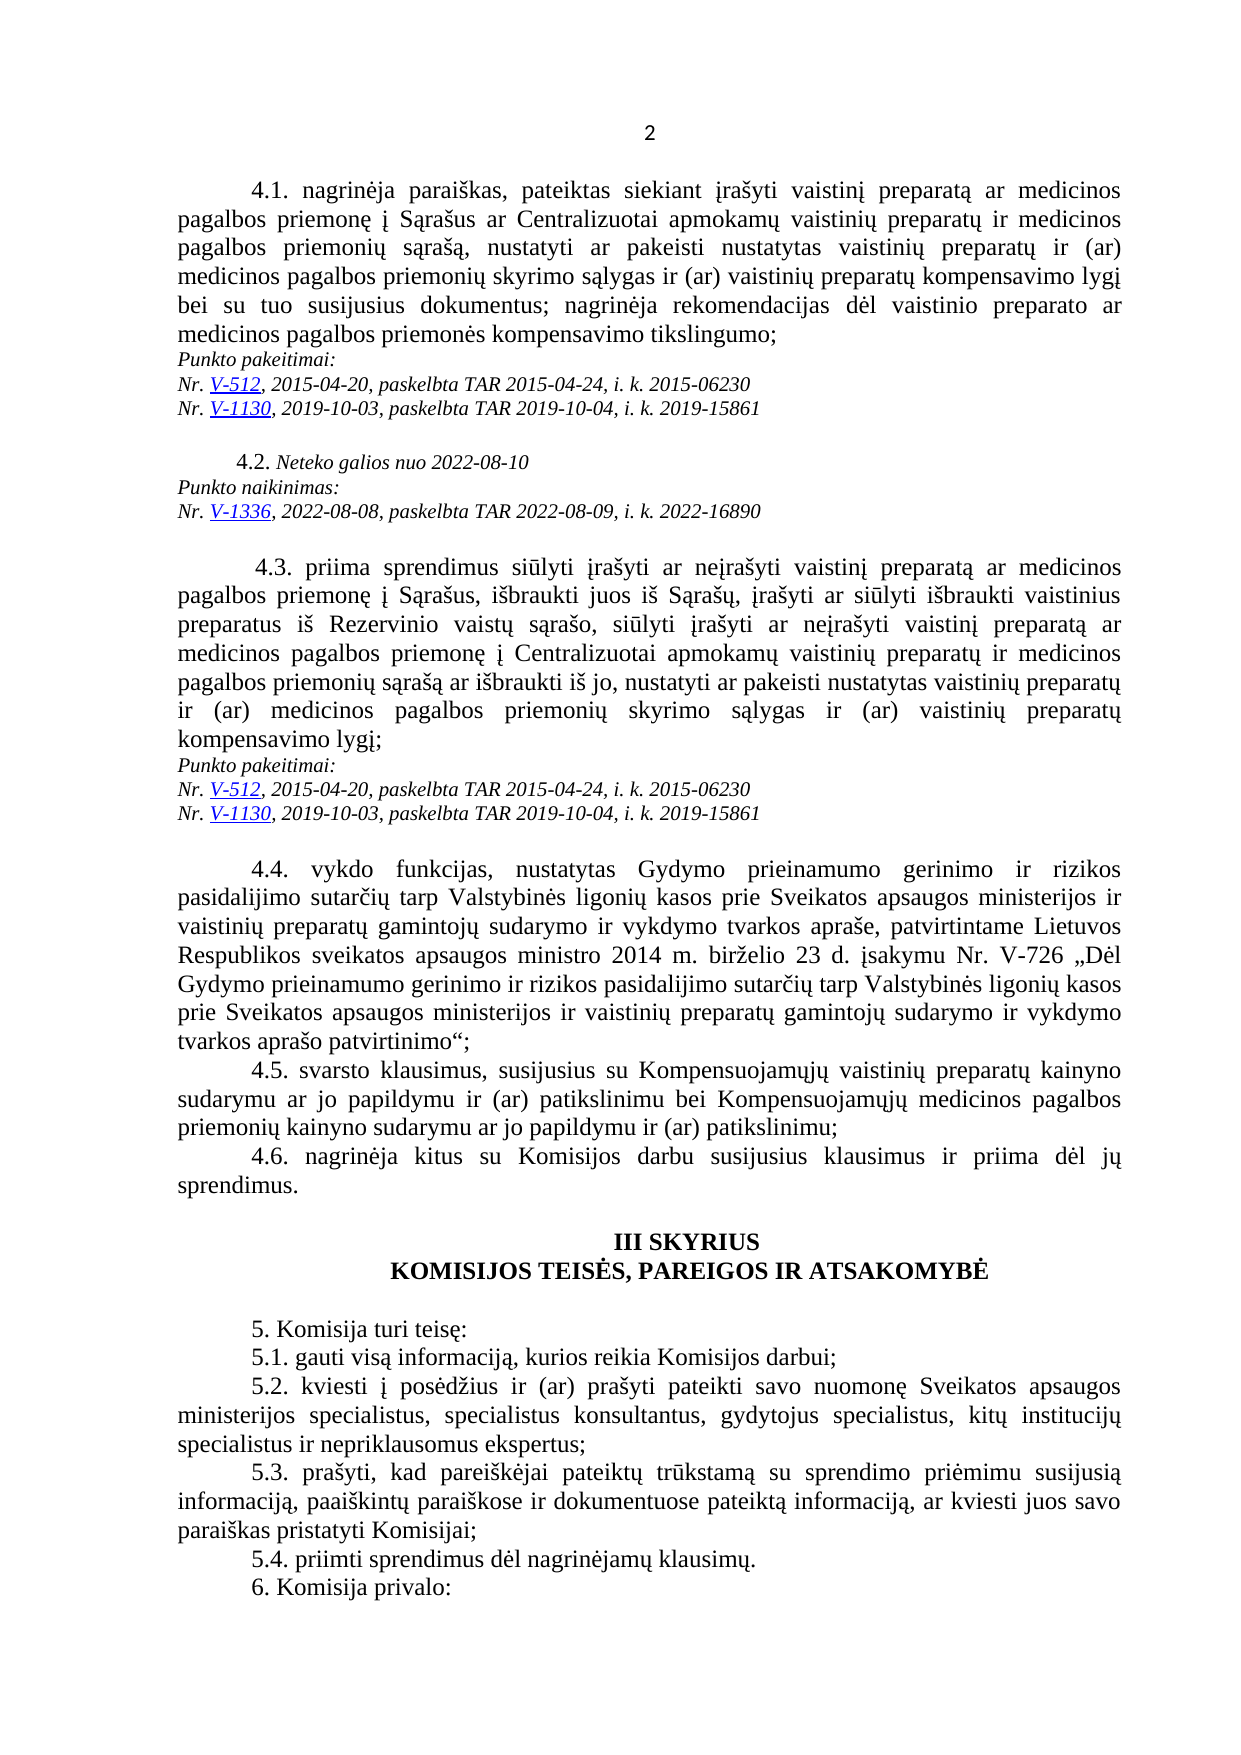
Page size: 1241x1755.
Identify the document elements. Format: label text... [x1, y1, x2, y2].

text 6. Komisija privalo: [177, 1572, 1122, 1601]
text 5. Komisija turi teisę: [177, 1314, 1122, 1342]
text Nr. V-512, 2015-04-20, paskelbta TAR 2015-04-24, i. k. 2015-06230 [177, 777, 1122, 801]
text Nr. V-1130, 2019-10-03, paskelbta TAR 2019-10-04, i. k. 2019-15861 [177, 801, 1122, 825]
text Punkto pakeitimai: [177, 347, 1122, 371]
text 4.3. priima sprendimus siūlyti įrašyti ar neįrašyti vaistinį preparatą ar medicinos pagalbos priemonę į Sąrašus, išbraukti juos iš Sąrašų, įrašyti ar siūlyti išbraukti vaistinius preparatus iš Rezervinio vaistų sąrašo, siūlyti įrašyti ar neįrašyti vaistinį preparatą ar medicinos pagalbos priemonę į Centralizuotai apmokamų vaistinių preparatų ir medicinos pagalbos priemonių sąrašą ar išbraukti iš jo, nustatyti ar pakeisti nustatytas vaistinių preparatų ir (ar) medicinos pagalbos priemonių skyrimo sąlygas ir (ar) vaistinių preparatų kompensavimo lygį; [177, 552, 1122, 753]
text III SKYRIUS [177, 1227, 1122, 1256]
text 4.5. svarsto klausimus, susijusius su Kompensuojamųjų vaistinių preparatų kainyno sudarymu ar jo papildymu ir (ar) patikslinimu bei Kompensuojamųjų medicinos pagalbos priemonių kainyno sudarymu ar jo papildymu ir (ar) patikslinimu; [177, 1055, 1122, 1141]
text Nr. V-512, 2015-04-20, paskelbta TAR 2015-04-24, i. k. 2015-06230 [177, 371, 1122, 396]
text 5.1. gauti visą informaciją, kurios reikia Komisijos darbui; [177, 1342, 1122, 1371]
text 4.6. nagrinėja kitus su Komisijos darbu susijusius klausimus ir priima dėl jų sprendimus. [177, 1141, 1122, 1199]
text 5.3. prašyti, kad pareiškėjai pateiktų trūkstamą su sprendimo priėmimu susijusią informaciją, paaiškintų paraiškose ir dokumentuose pateiktą informaciją, ar kviesti juos savo paraiškas pristatyti Komisijai; [177, 1457, 1122, 1544]
text 5.2. kviesti į posėdžius ir (ar) prašyti pateikti savo nuomonę Sveikatos apsaugos ministerijos specialistus, specialistus konsultantus, gydytojus specialistus, kitų institucijų specialistus ir nepriklausomus ekspertus; [177, 1371, 1122, 1457]
text 4.1. nagrinėja paraiškas, pateiktas siekiant įrašyti vaistinį preparatą ar medicinos pagalbos priemonę į Sąrašus ar Centralizuotai apmokamų vaistinių preparatų ir medicinos pagalbos priemonių sąrašą, nustatyti ar pakeisti nustatytas vaistinių preparatų ir (ar) medicinos pagalbos priemonių skyrimo sąlygas ir (ar) vaistinių preparatų kompensavimo lygį bei su tuo susijusius dokumentus; nagrinėja rekomendacijas dėl vaistinio preparato ar medicinos pagalbos priemonės kompensavimo tikslingumo; [177, 175, 1122, 347]
text 4.2. Neteko galios nuo 2022-08-10 [177, 448, 1122, 475]
text Nr. V-1130, 2019-10-03, paskelbta TAR 2019-10-04, i. k. 2019-15861 [177, 396, 1122, 419]
text 5.4. priimti sprendimus dėl nagrinėjamų klausimų. [177, 1544, 1122, 1572]
text 4.4. vykdo funkcijas, nustatytas Gydymo prieinamumo gerinimo ir rizikos pasidalijimo sutarčių tarp Valstybinės ligonių kasos prie Sveikatos apsaugos ministerijos ir vaistinių preparatų gamintojų sudarymo ir vykdymo tvarkos apraše, patvirtintame Lietuvos Respublikos sveikatos apsaugos ministro 2014 m. birželio 23 d. įsakymu Nr. V-726 „Dėl Gydymo prieinamumo gerinimo ir rizikos pasidalijimo sutarčių tarp Valstybinės ligonių kasos prie Sveikatos apsaugos ministerijos ir vaistinių preparatų gamintojų sudarymo ir vykdymo tvarkos aprašo patvirtinimo“; [177, 854, 1122, 1055]
text Punkto pakeitimai: [177, 753, 1122, 777]
text Nr. V-1336, 2022-08-08, paskelbta TAR 2022-08-09, i. k. 2022-16890 [177, 499, 1122, 523]
text Punkto naikinimas: [177, 475, 1122, 499]
text KOMISIJOS TEISĖS, PAREIGOS IR ATSAKOMYBĖ [177, 1256, 1122, 1285]
